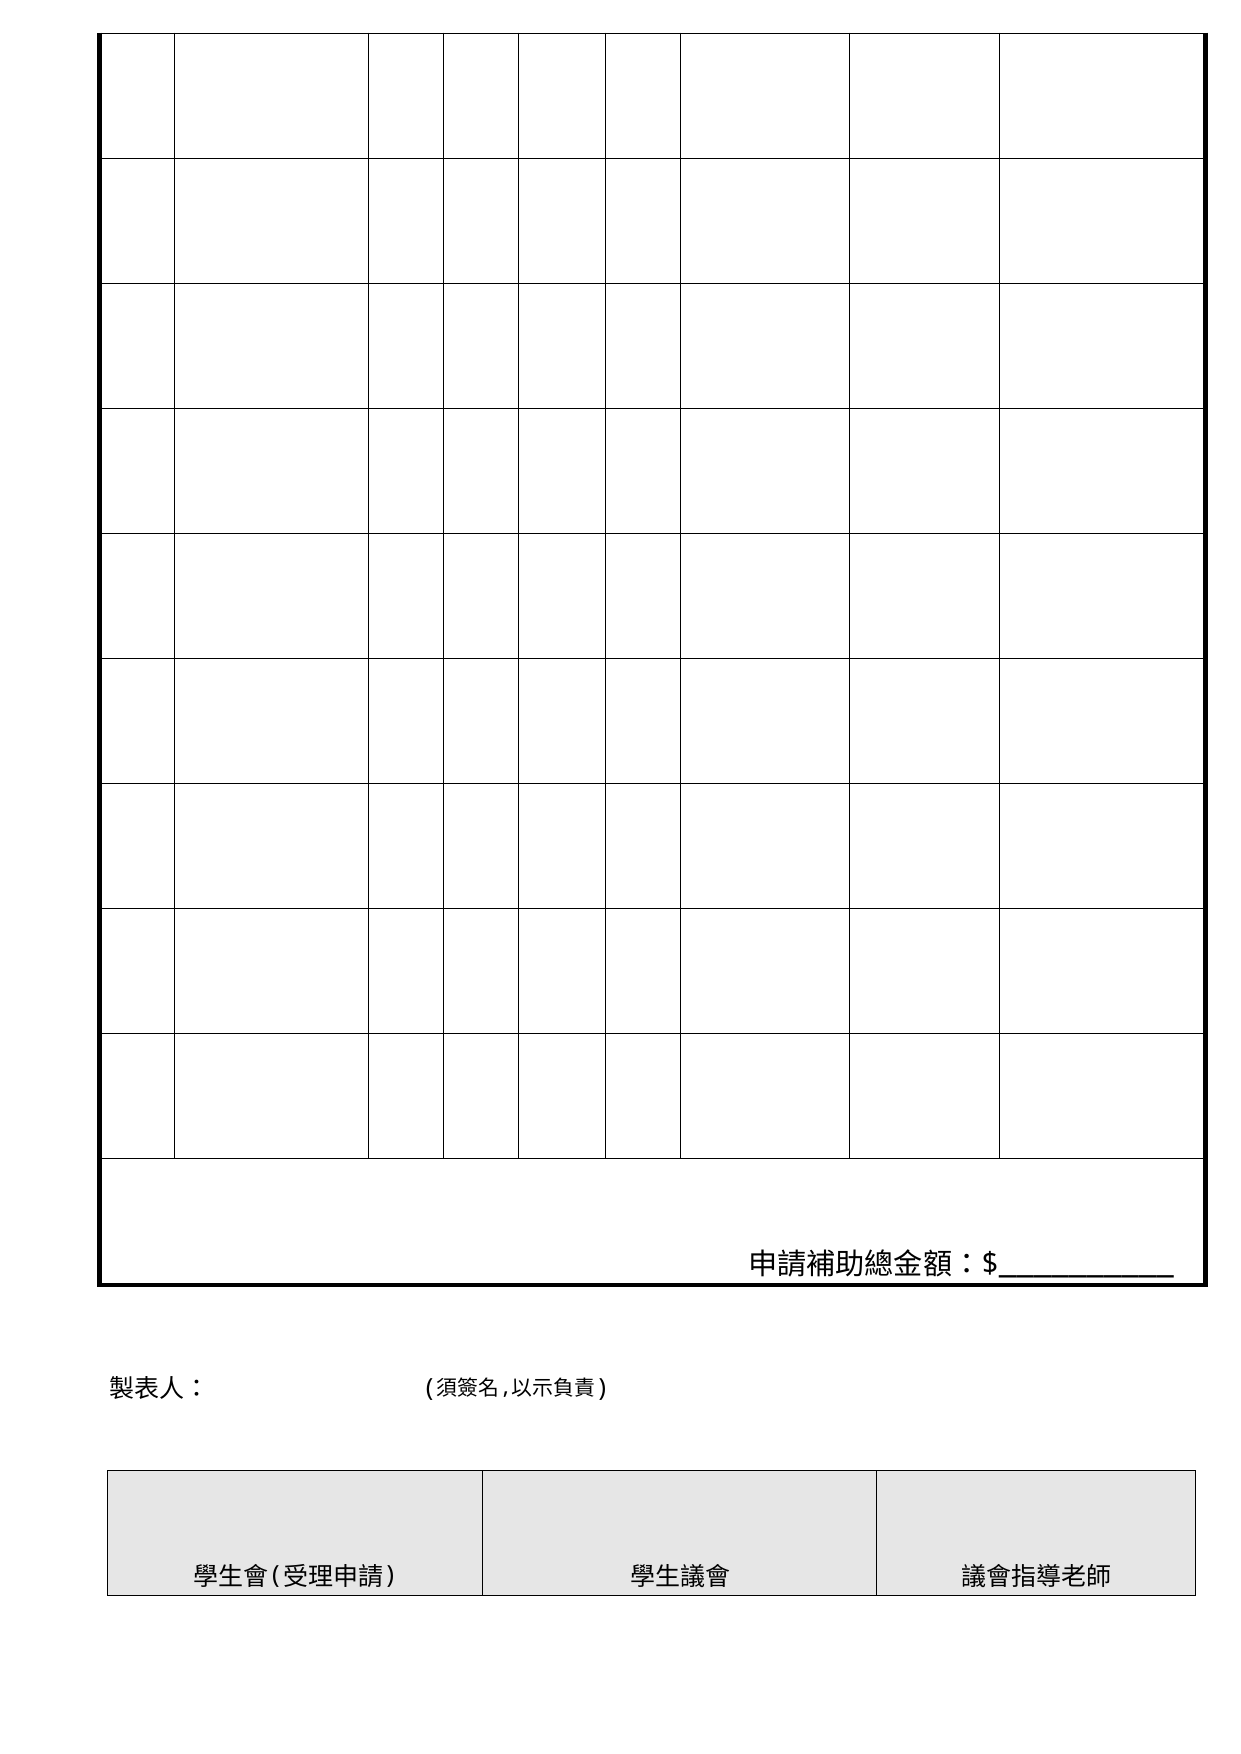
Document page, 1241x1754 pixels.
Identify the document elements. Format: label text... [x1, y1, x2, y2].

table_cell [369, 659, 443, 783]
table_cell [444, 284, 518, 408]
table_cell [519, 534, 605, 658]
table_cell [1000, 909, 1203, 1033]
table_cell [850, 659, 999, 783]
table_cell [102, 784, 174, 908]
table_cell [444, 534, 518, 658]
table_cell [444, 409, 518, 533]
table_cell [606, 284, 680, 408]
table_cell [102, 284, 174, 408]
table_cell [850, 409, 999, 533]
table_cell [606, 784, 680, 908]
table_cell [606, 909, 680, 1033]
table_cell [519, 1034, 605, 1158]
table_cell [102, 1034, 174, 1158]
table_cell [1000, 534, 1203, 658]
table_cell [681, 909, 849, 1033]
table_cell [606, 34, 680, 158]
table_cell [369, 1034, 443, 1158]
table_cell [681, 34, 849, 158]
table_cell [606, 534, 680, 658]
table_cell [850, 34, 999, 158]
table_cell [175, 1034, 368, 1158]
table_header 學生會(受理申請) [108, 1471, 482, 1595]
table_cell [102, 409, 174, 533]
table_cell [850, 909, 999, 1033]
table_cell [681, 409, 849, 533]
table_cell [444, 159, 518, 283]
table_cell [681, 284, 849, 408]
table_cell [519, 34, 605, 158]
table_cell [175, 909, 368, 1033]
table_cell [444, 1034, 518, 1158]
table_cell [102, 534, 174, 658]
table_cell [175, 284, 368, 408]
table_cell [175, 659, 368, 783]
table_cell [102, 159, 174, 283]
table_cell [444, 784, 518, 908]
table_cell [444, 34, 518, 158]
text 製表人： (須簽名,以示負責) [59, 1345, 1181, 1408]
table_cell 申請補助總金額：$__________ [102, 1159, 1203, 1283]
table_cell [681, 1034, 849, 1158]
table_cell [519, 659, 605, 783]
table_header 議會指導老師 [877, 1471, 1195, 1595]
table_cell [175, 34, 368, 158]
table_cell [850, 159, 999, 283]
table_cell [444, 909, 518, 1033]
table_cell [681, 784, 849, 908]
table_cell [102, 34, 174, 158]
table_cell [102, 909, 174, 1033]
table_cell [519, 909, 605, 1033]
table_cell [519, 159, 605, 283]
table_cell [850, 284, 999, 408]
table_cell [606, 1034, 680, 1158]
table_cell [369, 534, 443, 658]
table_cell [681, 159, 849, 283]
table_cell [369, 909, 443, 1033]
table_cell [369, 409, 443, 533]
table_cell [175, 784, 368, 908]
table_cell [369, 159, 443, 283]
table_cell [850, 534, 999, 658]
table_cell [519, 409, 605, 533]
table_cell [606, 659, 680, 783]
table_cell [175, 534, 368, 658]
table_cell [519, 284, 605, 408]
table_cell [102, 659, 174, 783]
table_cell [681, 534, 849, 658]
table_cell [175, 409, 368, 533]
table_cell [1000, 34, 1203, 158]
table_cell [1000, 784, 1203, 908]
table_cell [369, 784, 443, 908]
table_cell [606, 409, 680, 533]
table_cell [1000, 409, 1203, 533]
table_cell [606, 159, 680, 283]
table_cell [175, 159, 368, 283]
table_cell [850, 1034, 999, 1158]
table_cell [1000, 159, 1203, 283]
table_cell [369, 284, 443, 408]
table_header 學生議會 [483, 1471, 876, 1595]
table_cell [1000, 659, 1203, 783]
table_cell [1000, 1034, 1203, 1158]
table_cell [1000, 284, 1203, 408]
table_cell [519, 784, 605, 908]
table_cell [681, 659, 849, 783]
table_cell [850, 784, 999, 908]
table_cell [369, 34, 443, 158]
table_cell [444, 659, 518, 783]
